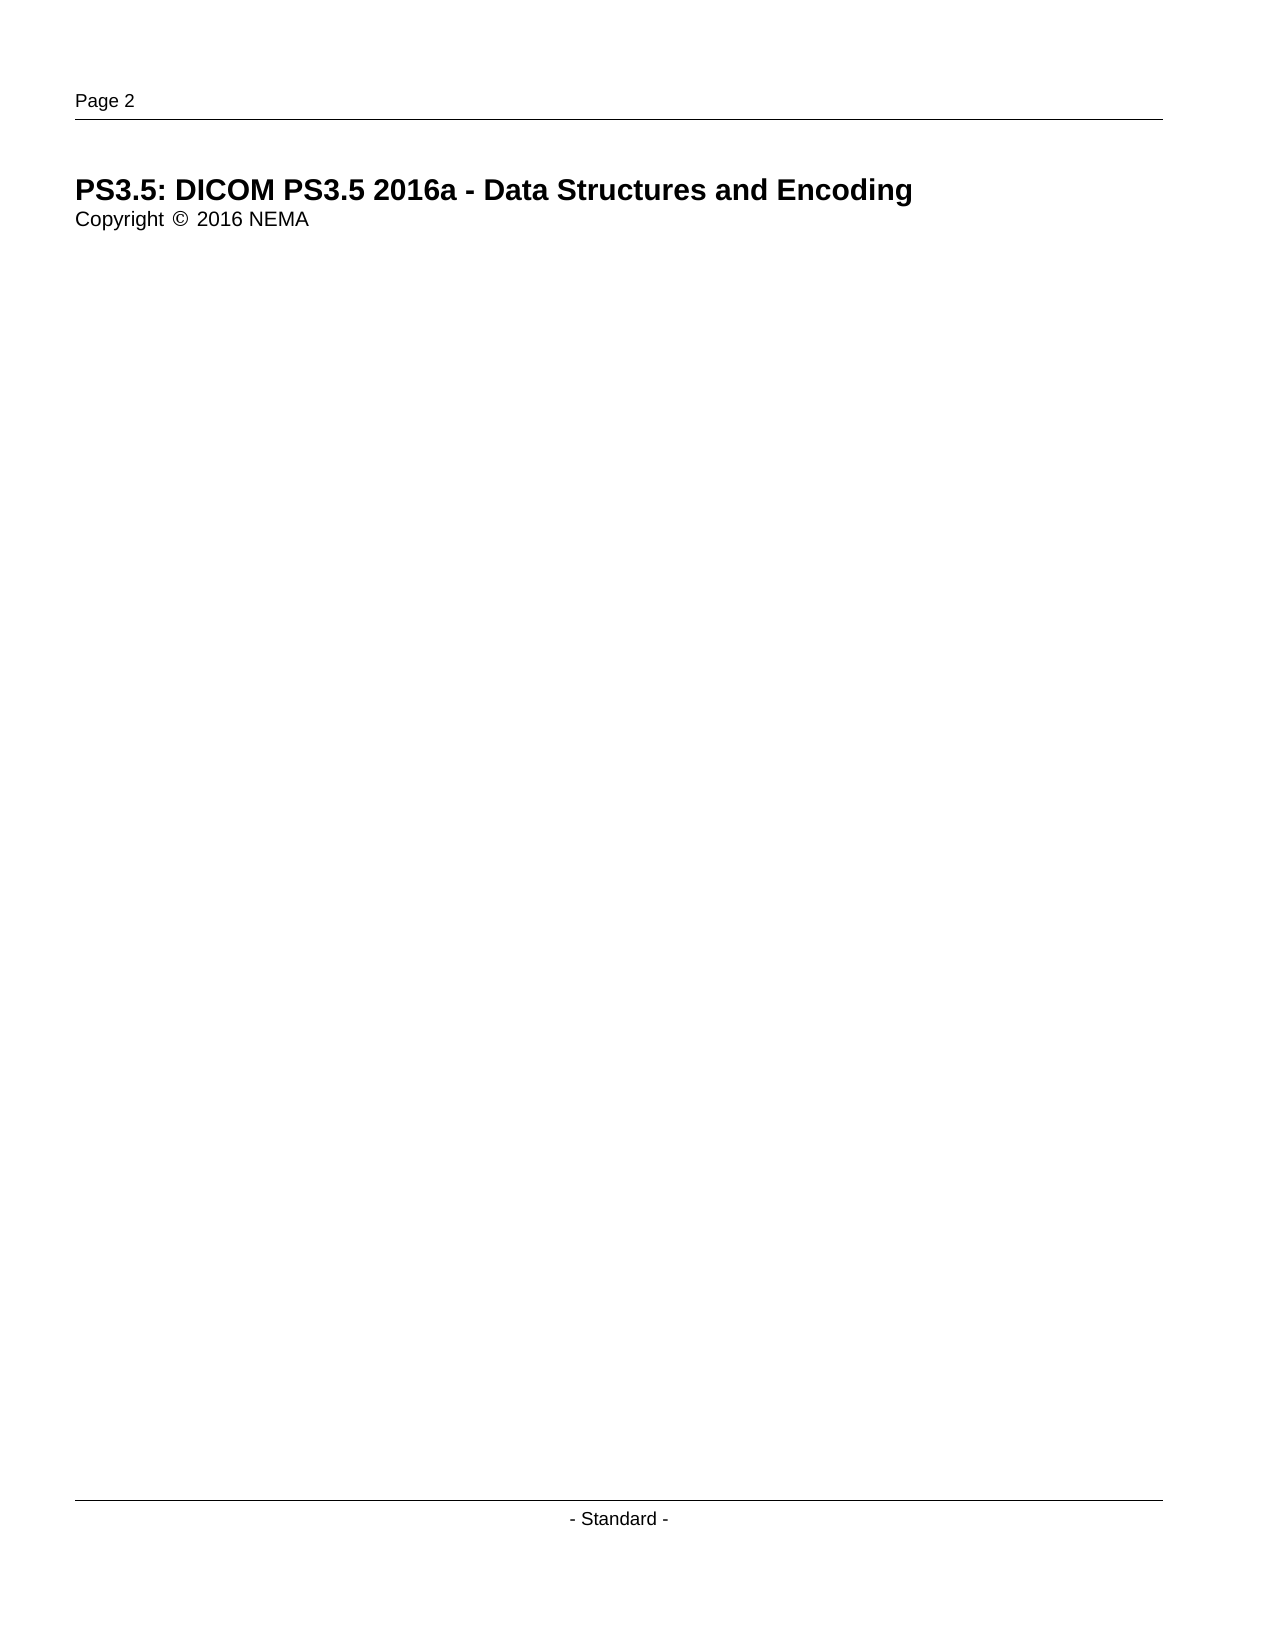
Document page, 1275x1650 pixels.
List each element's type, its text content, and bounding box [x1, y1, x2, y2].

text Copyright © 2016 NEMA [75, 207, 1162, 232]
text PS3.5: DICOM PS3.5 2016a - Data Structures and Encoding [75, 172, 1162, 207]
